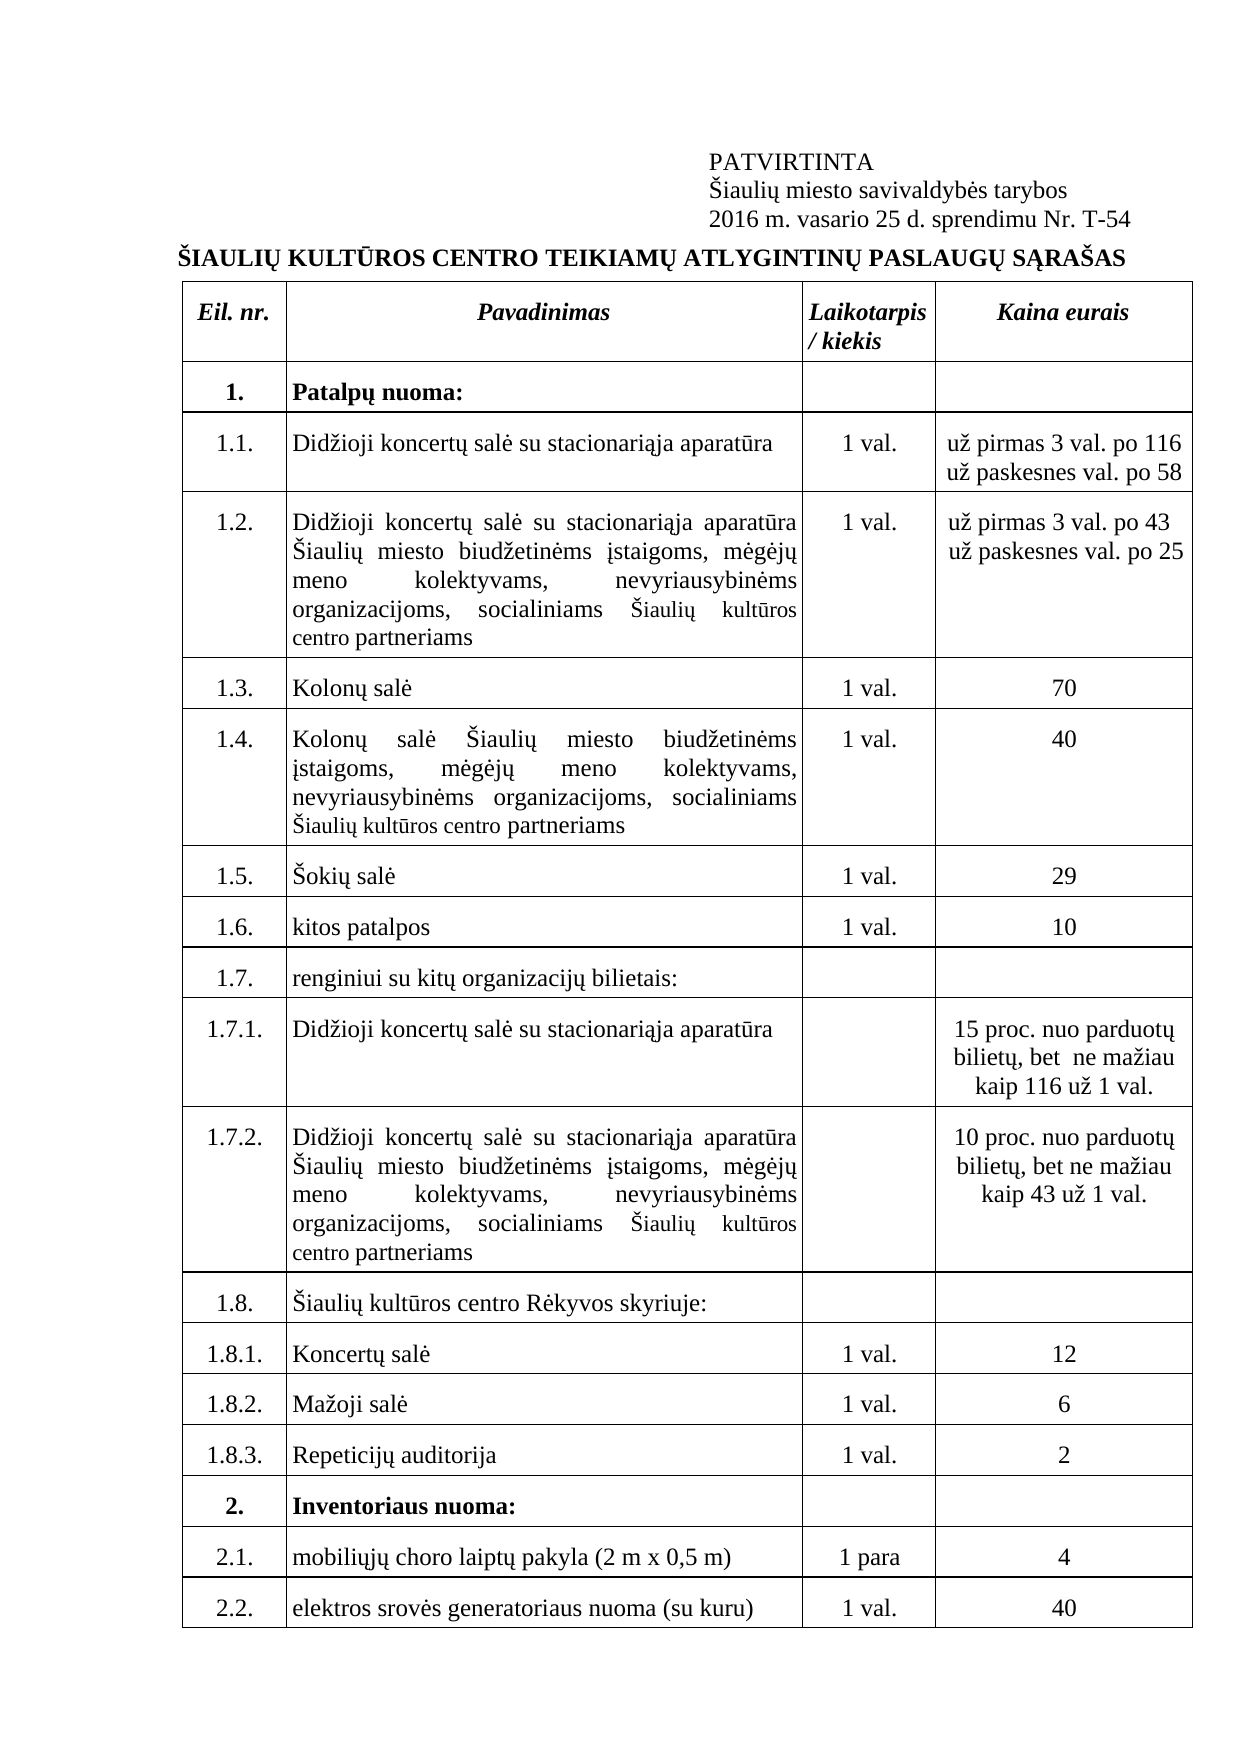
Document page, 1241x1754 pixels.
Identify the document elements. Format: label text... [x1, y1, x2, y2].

table_cell 1.7.1. [183, 998, 286, 1106]
table_cell 1 val. [803, 897, 935, 946]
table_cell Koncertų salė [287, 1323, 802, 1373]
table_cell [803, 362, 935, 411]
table_cell Šiaulių kultūros centro Rėkyvos skyriuje: [287, 1273, 802, 1322]
table_cell Didžioji koncertų salė su stacionariąja aparatūra Šiaulių miesto biudžetinėms įstaigoms, mėgėjų meno kolektyvams, nevyriausybinėms organizacijoms, socialiniams Šiaulių kultūros centro partneriams [287, 1107, 802, 1271]
table_header Pavadinimas [287, 282, 802, 361]
table_cell 1.8. [183, 1273, 286, 1322]
table_cell 1 val. [803, 658, 935, 708]
table_header Kaina eurais [936, 282, 1192, 361]
table_cell 2.1. [183, 1527, 286, 1576]
table_cell [803, 948, 935, 997]
table_cell Didžioji koncertų salė su stacionariąja aparatūra [287, 413, 802, 491]
table_cell 1 para [803, 1527, 935, 1576]
table_cell 1 val. [803, 1323, 935, 1373]
table_cell Inventoriaus nuoma: [287, 1476, 802, 1526]
table_cell [803, 1107, 935, 1271]
table_cell už pirmas 3 val. po 43 už paskesnes val. po 25 [936, 492, 1192, 657]
table_cell [936, 1476, 1192, 1526]
table_cell 1.8.2. [183, 1374, 286, 1424]
table_cell 2.2. [183, 1578, 286, 1627]
table_cell 70 [936, 658, 1192, 708]
text ŠIAULIŲ KULTŪROS CENTRO TEIKIAMŲ ATLYGINTINŲ PASLAUGŲ SĄRAŠAS [177, 243, 1181, 271]
table_cell Patalpų nuoma: [287, 362, 802, 411]
table_cell 2. [183, 1476, 286, 1526]
table_cell 1 val. [803, 709, 935, 845]
table_cell [936, 362, 1192, 411]
table_cell renginiui su kitų organizacijų bilietais: [287, 948, 802, 997]
table_cell Mažoji salė [287, 1374, 802, 1424]
table_cell 1.5. [183, 846, 286, 896]
table_header Laikotarpis / kiekis [803, 282, 935, 361]
table_cell už pirmas 3 val. po 116 už paskesnes val. po 58 [936, 413, 1192, 491]
table_cell 1.1. [183, 413, 286, 491]
table_cell 29 [936, 846, 1192, 896]
table_cell Didžioji koncertų salė su stacionariąja aparatūra Šiaulių miesto biudžetinėms įstaigoms, mėgėjų meno kolektyvams, nevyriausybinėms organizacijoms, socialiniams Šiaulių kultūros centro partneriams [287, 492, 802, 657]
table_cell 6 [936, 1374, 1192, 1424]
table_cell 1 val. [803, 846, 935, 896]
table_cell 12 [936, 1323, 1192, 1373]
table_cell mobiliųjų choro laiptų pakyla (2 m x 0,5 m) [287, 1527, 802, 1576]
table_cell 2 [936, 1425, 1192, 1475]
table_cell 10 [936, 897, 1192, 946]
table_cell 1. [183, 362, 286, 411]
table_cell 1.4. [183, 709, 286, 845]
table_cell elektros srovės generatoriaus nuoma (su kuru) [287, 1578, 802, 1627]
table_cell 1.8.1. [183, 1323, 286, 1373]
table_cell [803, 1273, 935, 1322]
table_cell kitos patalpos [287, 897, 802, 946]
table_cell [936, 948, 1192, 997]
text PATVIRTINTA [709, 147, 1181, 176]
table_header Eil. nr. [183, 282, 286, 361]
text 2016 m. vasario 25 d. sprendimu Nr. T-54 [177, 204, 1181, 233]
table_cell [803, 1476, 935, 1526]
table_cell 1 val. [803, 1425, 935, 1475]
table_cell 1 val. [803, 492, 935, 657]
table_cell 1.2. [183, 492, 286, 657]
table_cell 40 [936, 709, 1192, 845]
table_cell Kolonų salė Šiaulių miesto biudžetinėms įstaigoms, mėgėjų meno kolektyvams, nevyriausybinėms organizacijoms, socialiniams Šiaulių kultūros centro partneriams [287, 709, 802, 845]
table_cell 1.8.3. [183, 1425, 286, 1475]
table_cell 10 proc. nuo parduotų bilietų, bet ne mažiau kaip 43 už 1 val. [936, 1107, 1192, 1271]
table_cell 15 proc. nuo parduotų bilietų, bet ne mažiau kaip 116 už 1 val. [936, 998, 1192, 1106]
table_cell [803, 998, 935, 1106]
table_cell Didžioji koncertų salė su stacionariąja aparatūra [287, 998, 802, 1106]
table_cell 4 [936, 1527, 1192, 1576]
table_cell [936, 1273, 1192, 1322]
table_cell 1 val. [803, 413, 935, 491]
table_cell Kolonų salė [287, 658, 802, 708]
table_cell Šokių salė [287, 846, 802, 896]
table_cell 1 val. [803, 1578, 935, 1627]
text Šiaulių miesto savivaldybės tarybos [709, 176, 1181, 204]
table_cell 1.7.2. [183, 1107, 286, 1271]
table_cell 1.7. [183, 948, 286, 997]
table_cell 1 val. [803, 1374, 935, 1424]
table_cell 1.6. [183, 897, 286, 946]
table_cell 40 [936, 1578, 1192, 1627]
table_cell Repeticijų auditorija [287, 1425, 802, 1475]
table_cell 1.3. [183, 658, 286, 708]
